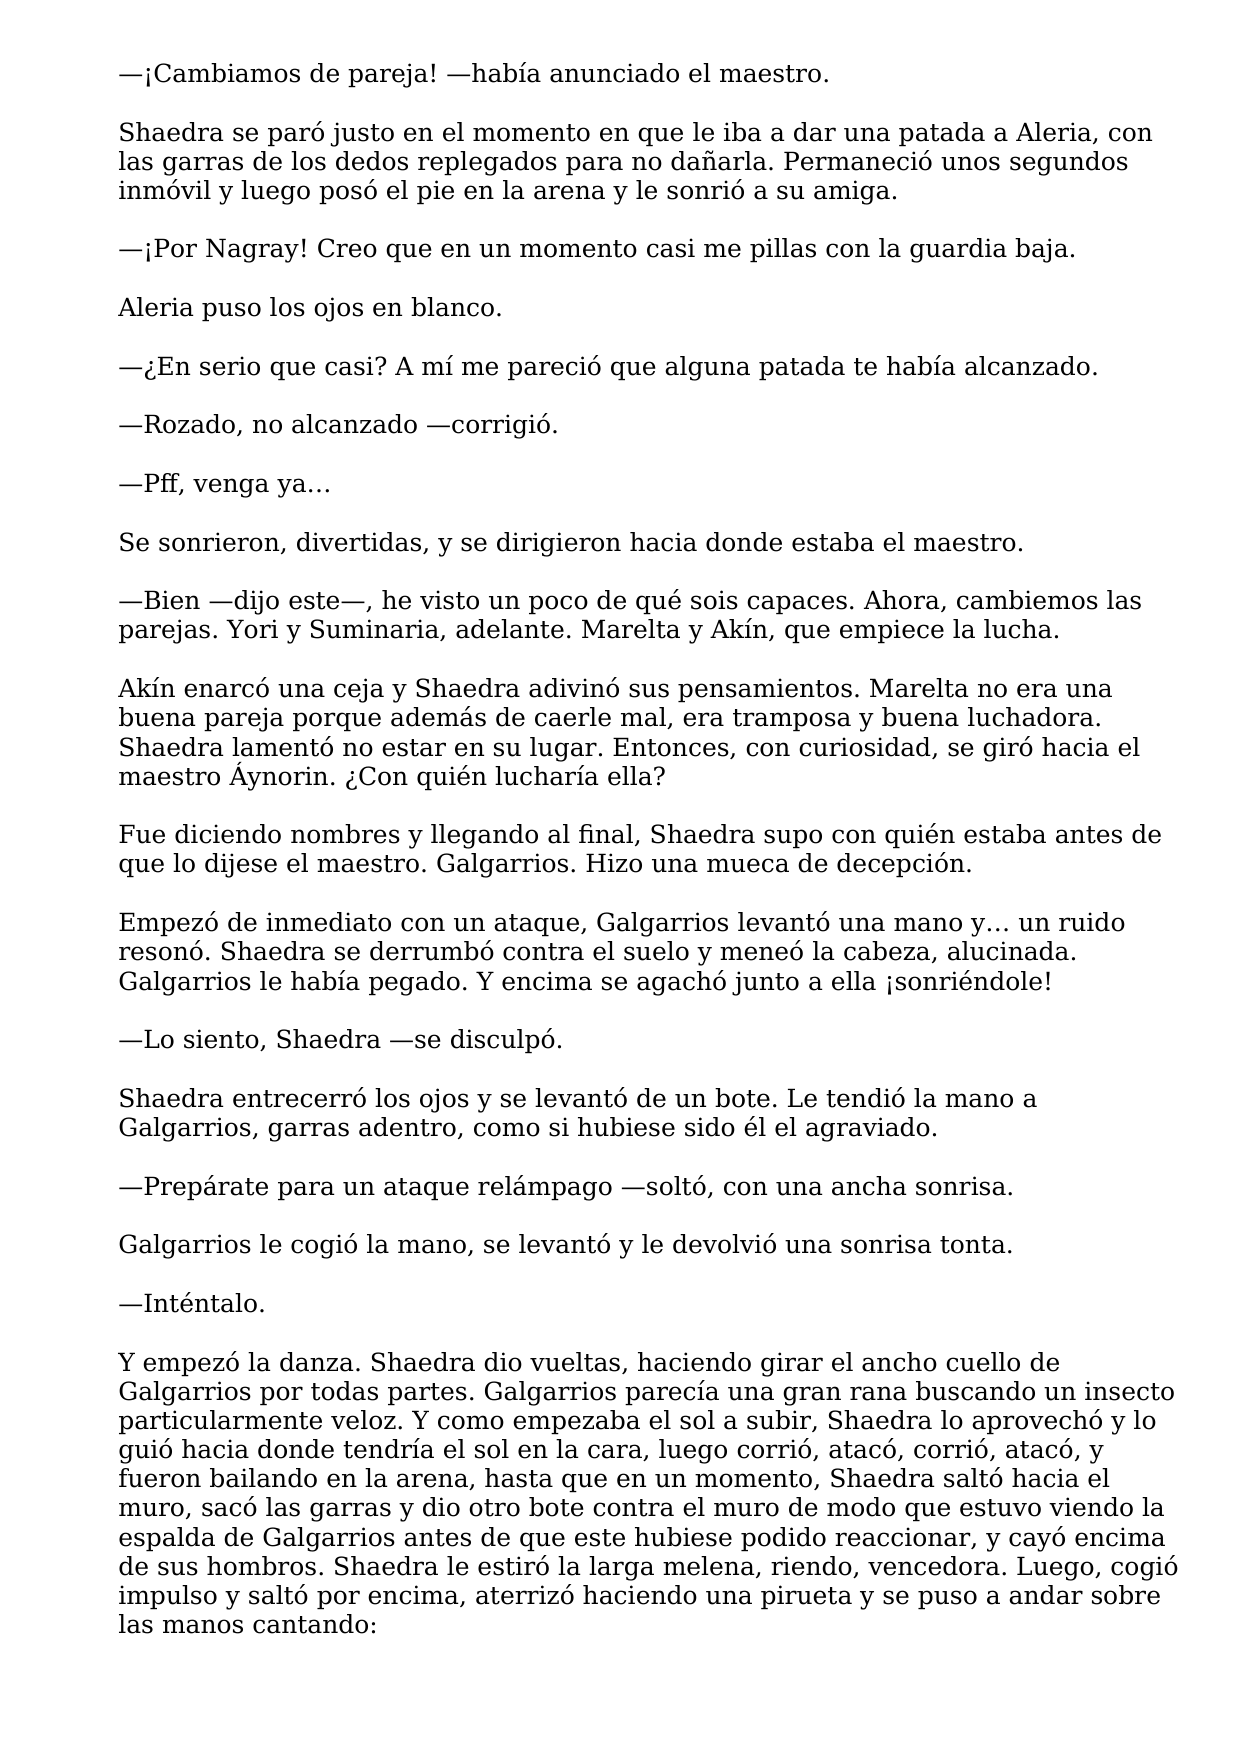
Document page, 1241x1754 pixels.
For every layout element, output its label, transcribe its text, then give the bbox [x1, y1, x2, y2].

text —¡Cambiamos de pareja! —había anunciado el maestro. [118, 59, 1181, 88]
text —Bien —dijo este—, he visto un poco de qué sois capaces. Ahora, cambiemos las parejas. Yori y Suminaria, adelante. Marelta y Akín, que empiece la lucha. [118, 587, 1181, 645]
text —Lo siento, Shaedra —se disculpó. [118, 1025, 1181, 1054]
text Akín enarcó una ceja y Shaedra adivinó sus pensamientos. Marelta no era una buena pareja porque además de caerle mal, era tramposa y buena luchadora. Shaedra lamentó no estar en su lugar. Entonces, con curiosidad, se giró hacia el maestro Áynorin. ¿Con quién lucharía ella? [118, 674, 1181, 791]
text Galgarrios le cogió la mano, se levantó y le devolvió una sonrisa tonta. [118, 1230, 1181, 1259]
text Fue diciendo nombres y llegando al final, Shaedra supo con quién estaba antes de que lo dijese el maestro. Galgarrios. Hizo una mueca de decepción. [118, 821, 1181, 879]
text Se sonrieron, divertidas, y se dirigieron hacia donde estaba el maestro. [118, 528, 1181, 557]
text Aleria puso los ojos en blanco. [118, 293, 1181, 322]
text Shaedra se paró justo en el momento en que le iba a dar una patada a Aleria, con las garras de los dedos replegados para no dañarla. Permaneció unos segundos inmóvil y luego posó el pie en la arena y le sonrió a su amiga. [118, 118, 1181, 205]
text —Inténtalo. [118, 1289, 1181, 1318]
text —Rozado, no alcanzado —corrigió. [118, 411, 1181, 440]
text —¿En serio que casi? A mí me pareció que alguna patada te había alcanzado. [118, 352, 1181, 381]
text Shaedra entrecerró los ojos y se levantó de un bote. Le tendió la mano a Galgarrios, garras adentro, como si hubiese sido él el agraviado. [118, 1084, 1181, 1142]
text Empezó de inmediato con un ataque, Galgarrios levantó una mano y… un ruido resonó. Shaedra se derrumbó contra el suelo y meneó la cabeza, alucinada. Galgarrios le había pegado. Y encima se agachó junto a ella ¡sonriéndole! [118, 908, 1181, 996]
text —Pff, venga ya… [118, 469, 1181, 498]
text —¡Por Nagray! Creo que en un momento casi me pillas con la guardia baja. [118, 235, 1181, 264]
text —Prepárate para un ataque relámpago —soltó, con una ancha sonrisa. [118, 1172, 1181, 1201]
text Y empezó la danza. Shaedra dio vueltas, haciendo girar el ancho cuello de Galgarrios por todas partes. Galgarrios parecía una gran rana buscando un insecto particularmente veloz. Y como empezaba el sol a subir, Shaedra lo aprovechó y lo guió hacia donde tendría el sol en la cara, luego corrió, atacó, corrió, atacó, y fueron bailando en la arena, hasta que en un momento, Shaedra saltó hacia el muro, sacó las garras y dio otro bote contra el muro de modo que estuvo viendo la espalda de Galgarrios antes de que este hubiese podido reaccionar, y cayó encima de sus hombros. Shaedra le estiró la larga melena, riendo, vencedora. Luego, cogió impulso y saltó por encima, aterrizó haciendo una pirueta y se puso a andar sobre las manos cantando: [118, 1348, 1181, 1639]
